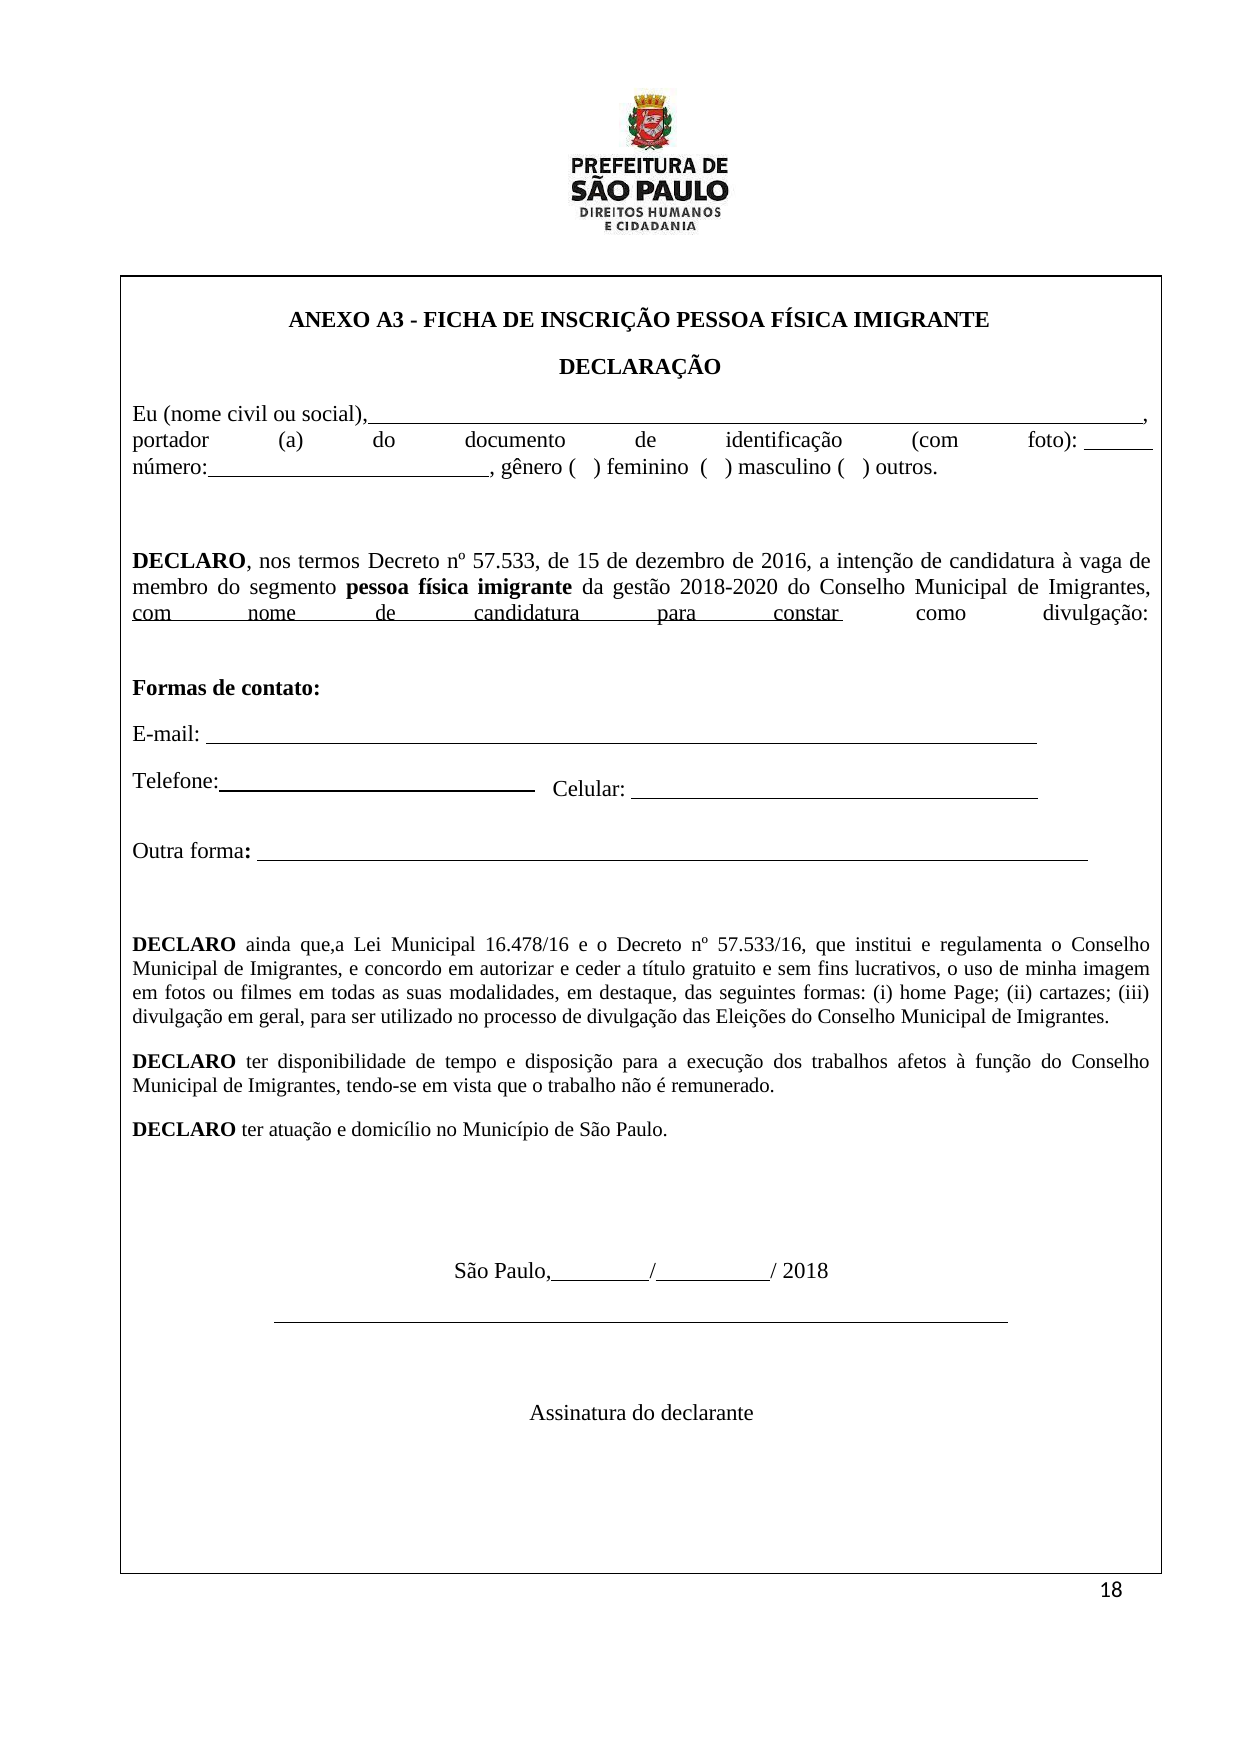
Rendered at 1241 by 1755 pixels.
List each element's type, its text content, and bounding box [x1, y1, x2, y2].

text DECLARO, nos termos Decreto nº 57.533, de 15 de dezembro de 2016, a intenção de candidatura à vaga de membro do segmento pessoa física imigrante da gestão 2018-2020 do Conselho Municipal de Imigrantes, com nome de candidatura para constar como divulgação: [132, 547, 1151, 626]
text DECLARO ter atuação e domicílio no Município de São Paulo. [132, 1117, 1161, 1141]
text E-mail: [132, 720, 1161, 747]
text Telefone: [132, 768, 535, 794]
text Outra forma: [132, 837, 1161, 863]
text Celular: [552, 775, 1161, 801]
text [1162, 775, 1174, 801]
text [1162, 720, 1174, 747]
text Eu (nome civil ou social), , portador (a) do documento de identificação (com foto): número: , gênero ( ) feminino ( ) masculino ( ) outros. [132, 400, 1153, 479]
text [1162, 837, 1174, 863]
text São Paulo, / / 2018 [454, 1257, 1161, 1283]
subtitle ANEXO A3 - FICHA DE INSCRIÇÃO PESSOA FÍSICA IMIGRANTE DECLARAÇÃO [288, 306, 994, 379]
text Assinatura do declarante [480, 1399, 802, 1425]
subtitle Formas de contato: [132, 674, 1161, 700]
text DECLARO ter disponibilidade de tempo e disposição para a execução dos trabalhos afetos à função do Conselho Municipal de Imigrantes, tendo-se em vista que o trabalho não é remunerado. [132, 1048, 1150, 1097]
text DECLARO ainda que,a Lei Municipal 16.478/16 e o Decreto nº 57.533/16, que institui e regulamenta o Conselho Municipal de Imigrantes, e concordo em autorizar e ceder a título gratuito e sem fins lucrativos, o uso de minha imagem em fotos ou filmes em todas as suas modalidades, em destaque, das seguintes formas: (i) home Page; (ii) cartazes; (iii) divulgação em geral, para ser utilizado no processo de divulgação das Eleições do Conselho Municipal de Imigrantes. [132, 932, 1151, 1028]
